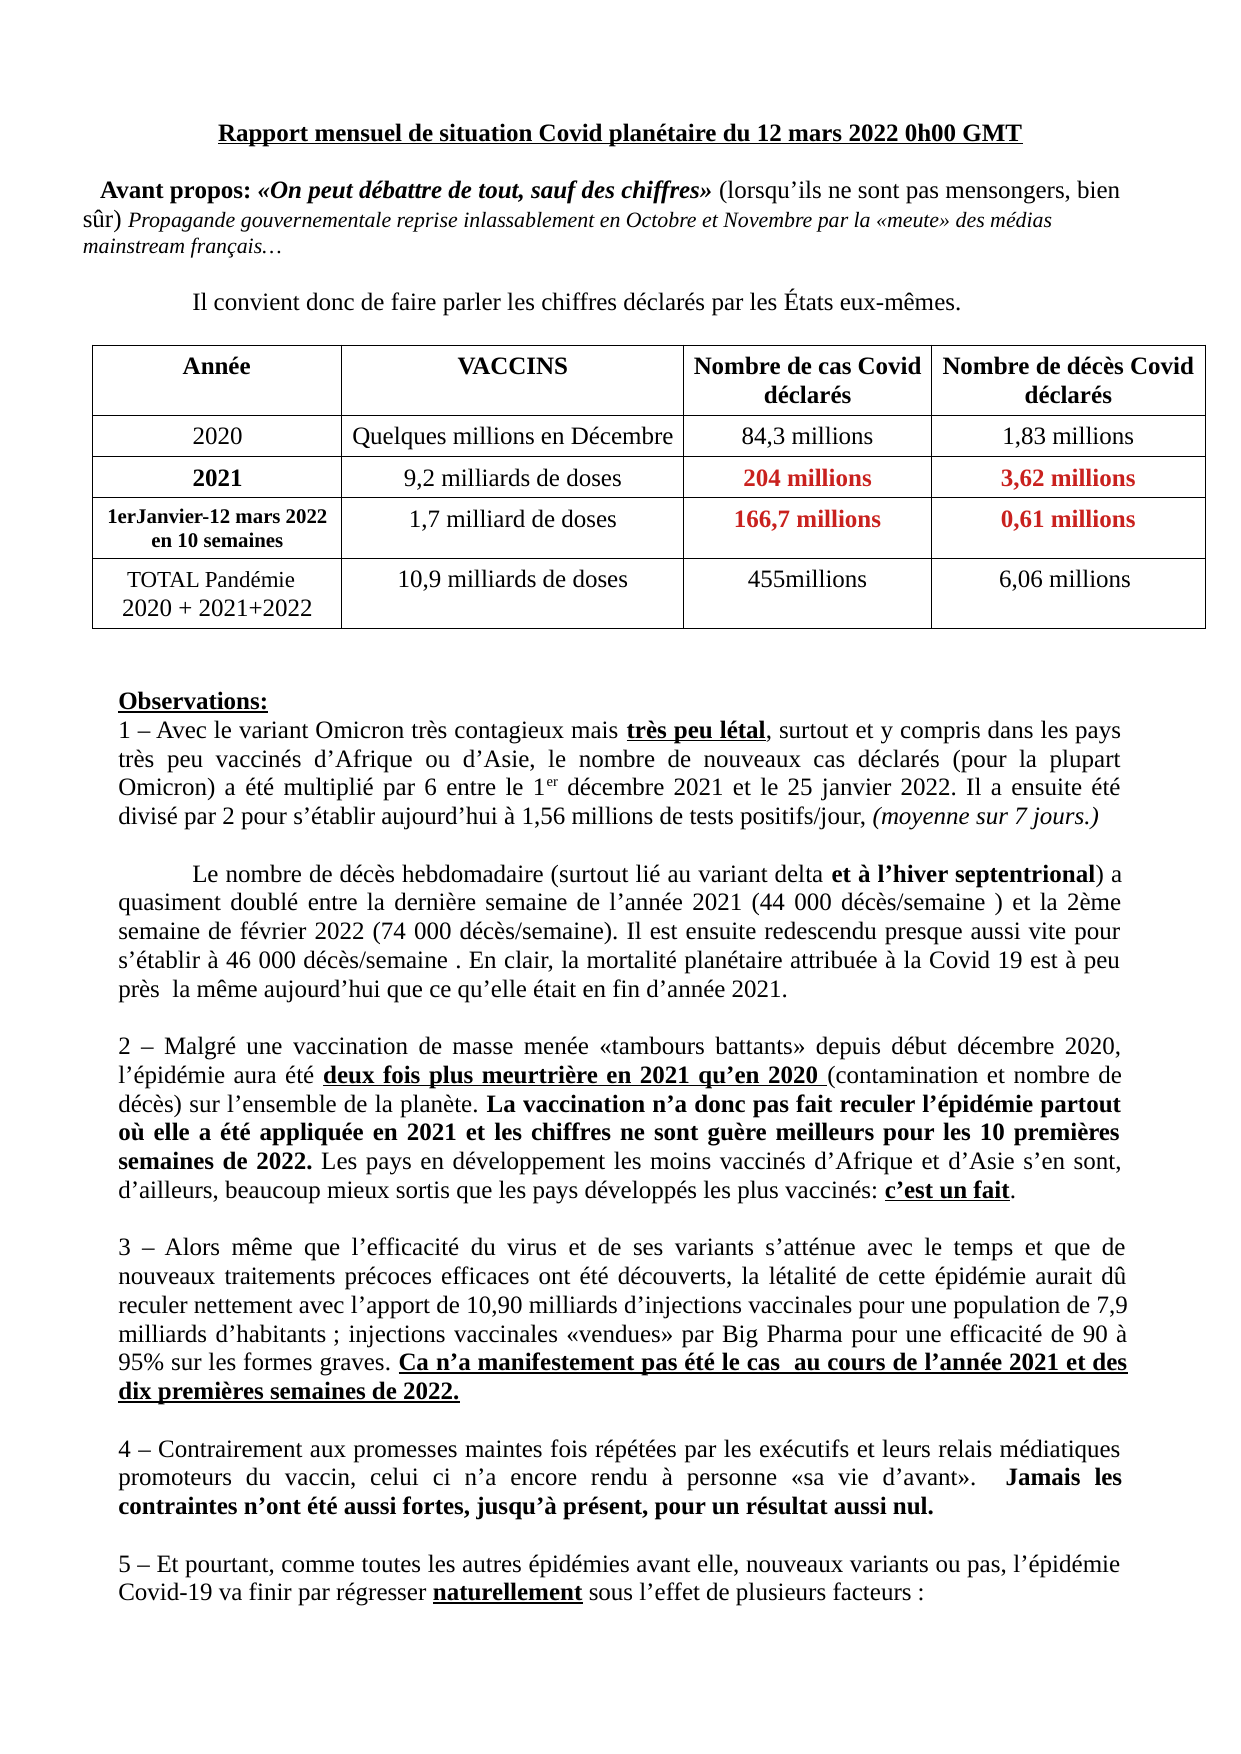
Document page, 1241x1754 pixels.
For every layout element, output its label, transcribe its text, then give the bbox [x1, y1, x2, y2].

text Il convient donc de faire parler les chiffres déclarés par les États eux-mêmes. [118, 287, 1122, 316]
text 1 – Avec le variant Omicron très contagieux mais très peu létal, surtout et y compris dans les pays très peu vaccinés d’Afrique ou d’Asie, le nombre de nouveaux cas déclarés (pour la plupart Omicron) a été multiplié par 6 entre le 1er décembre 2021 et le 25 janvier 2022. Il a ensuite été divisé par 2 pour s’établir aujourd’hui à 1,56 millions de tests positifs/jour, (moyenne sur 7 jours.) [118, 715, 1122, 830]
text Observations: [118, 686, 1122, 715]
table_cell 2020 [93, 416, 341, 456]
table_cell 166,7 millions [684, 498, 931, 558]
text 3 – Alors même que l’efficacité du virus et de ses variants s’atténue avec le temps et que de nouveaux traitements précoces efficaces ont été découverts, la létalité de cette épidémie aurait dû reculer nettement avec l’apport de 10,90 milliards d’injections vaccinales pour une population de 7,9 milliards d’habitants ; injections vaccinales «vendues» par Big Pharma pour une efficacité de 90 à 95% sur les formes graves. Ca n’a manifestement pas été le cas au cours de l’année 2021 et des dix premières semaines de 2022. [118, 1232, 1128, 1405]
table_cell 9,2 milliards de doses [342, 457, 683, 497]
table_cell 6,06 millions [932, 559, 1205, 628]
table_cell 1erJanvier-12 mars 2022 en 10 semaines [93, 498, 341, 558]
table_cell 204 millions [684, 457, 931, 497]
text Le nombre de décès hebdomadaire (surtout lié au variant delta et à l’hiver septentrional) a quasiment doublé entre la dernière semaine de l’année 2021 (44 000 décès/semaine ) et la 2ème semaine de février 2022 (74 000 décès/semaine). Il est ensuite redescendu presque aussi vite pour s’établir à 46 000 décès/semaine . En clair, la mortalité planétaire attribuée à la Covid 19 est à peu près la même aujourd’hui que ce qu’elle était en fin d’année 2021. [118, 859, 1122, 1002]
table_cell 3,62 millions [932, 457, 1205, 497]
table_cell 1,83 millions [932, 416, 1205, 456]
table_header Nombre de décès Covid déclarés [932, 346, 1205, 414]
text 4 – Contrairement aux promesses maintes fois répétées par les exécutifs et leurs relais médiatiques promoteurs du vaccin, celui ci n’a encore rendu à personne «sa vie d’avant». Jamais les contraintes n’ont été aussi fortes, jusqu’à présent, pour un résultat aussi nul. [118, 1434, 1122, 1520]
text 2 – Malgré une vaccination de masse menée «tambours battants» depuis début décembre 2020, l’épidémie aura été deux fois plus meurtrière en 2021 qu’en 2020 (contamination et nombre de décès) sur l’ensemble de la planète. La vaccination n’a donc pas fait reculer l’épidémie partout où elle a été appliquée en 2021 et les chiffres ne sont guère meilleurs pour les 10 premières semaines de 2022. Les pays en développement les moins vaccinés d’Afrique et d’Asie s’en sont, d’ailleurs, beaucoup mieux sortis que les pays développés les plus vaccinés: c’est un fait. [118, 1031, 1122, 1204]
table_cell Quelques millions en Décembre [342, 416, 683, 456]
table_cell 10,9 milliards de doses [342, 559, 683, 628]
table_header Année [93, 346, 341, 414]
text 5 – Et pourtant, comme toutes les autres épidémies avant elle, nouveaux variants ou pas, l’épidémie Covid-19 va finir par régresser naturellement sous l’effet de plusieurs facteurs : [118, 1549, 1122, 1606]
text Rapport mensuel de situation Covid planétaire du 12 mars 2022 0h00 GMT [118, 118, 1122, 147]
table_cell 84,3 millions [684, 416, 931, 456]
table_cell 2021 [93, 457, 341, 497]
table_cell TOTAL Pandémie 2020 + 2021+2022 [93, 559, 341, 628]
table_cell 0,61 millions [932, 498, 1205, 558]
table_header VACCINS [342, 346, 683, 414]
table_cell 455millions [684, 559, 931, 628]
table_header Nombre de cas Covid déclarés [684, 346, 931, 414]
table_cell 1,7 milliard de doses [342, 498, 683, 558]
text Avant propos: «On peut débattre de tout, sauf des chiffres» (lorsqu’ils ne sont pas mensongers, bien sûr) Propagande gouvernementale reprise inlassablement en Octobre et Novembre par la «meute» des médias mainstream français… [83, 176, 1157, 258]
